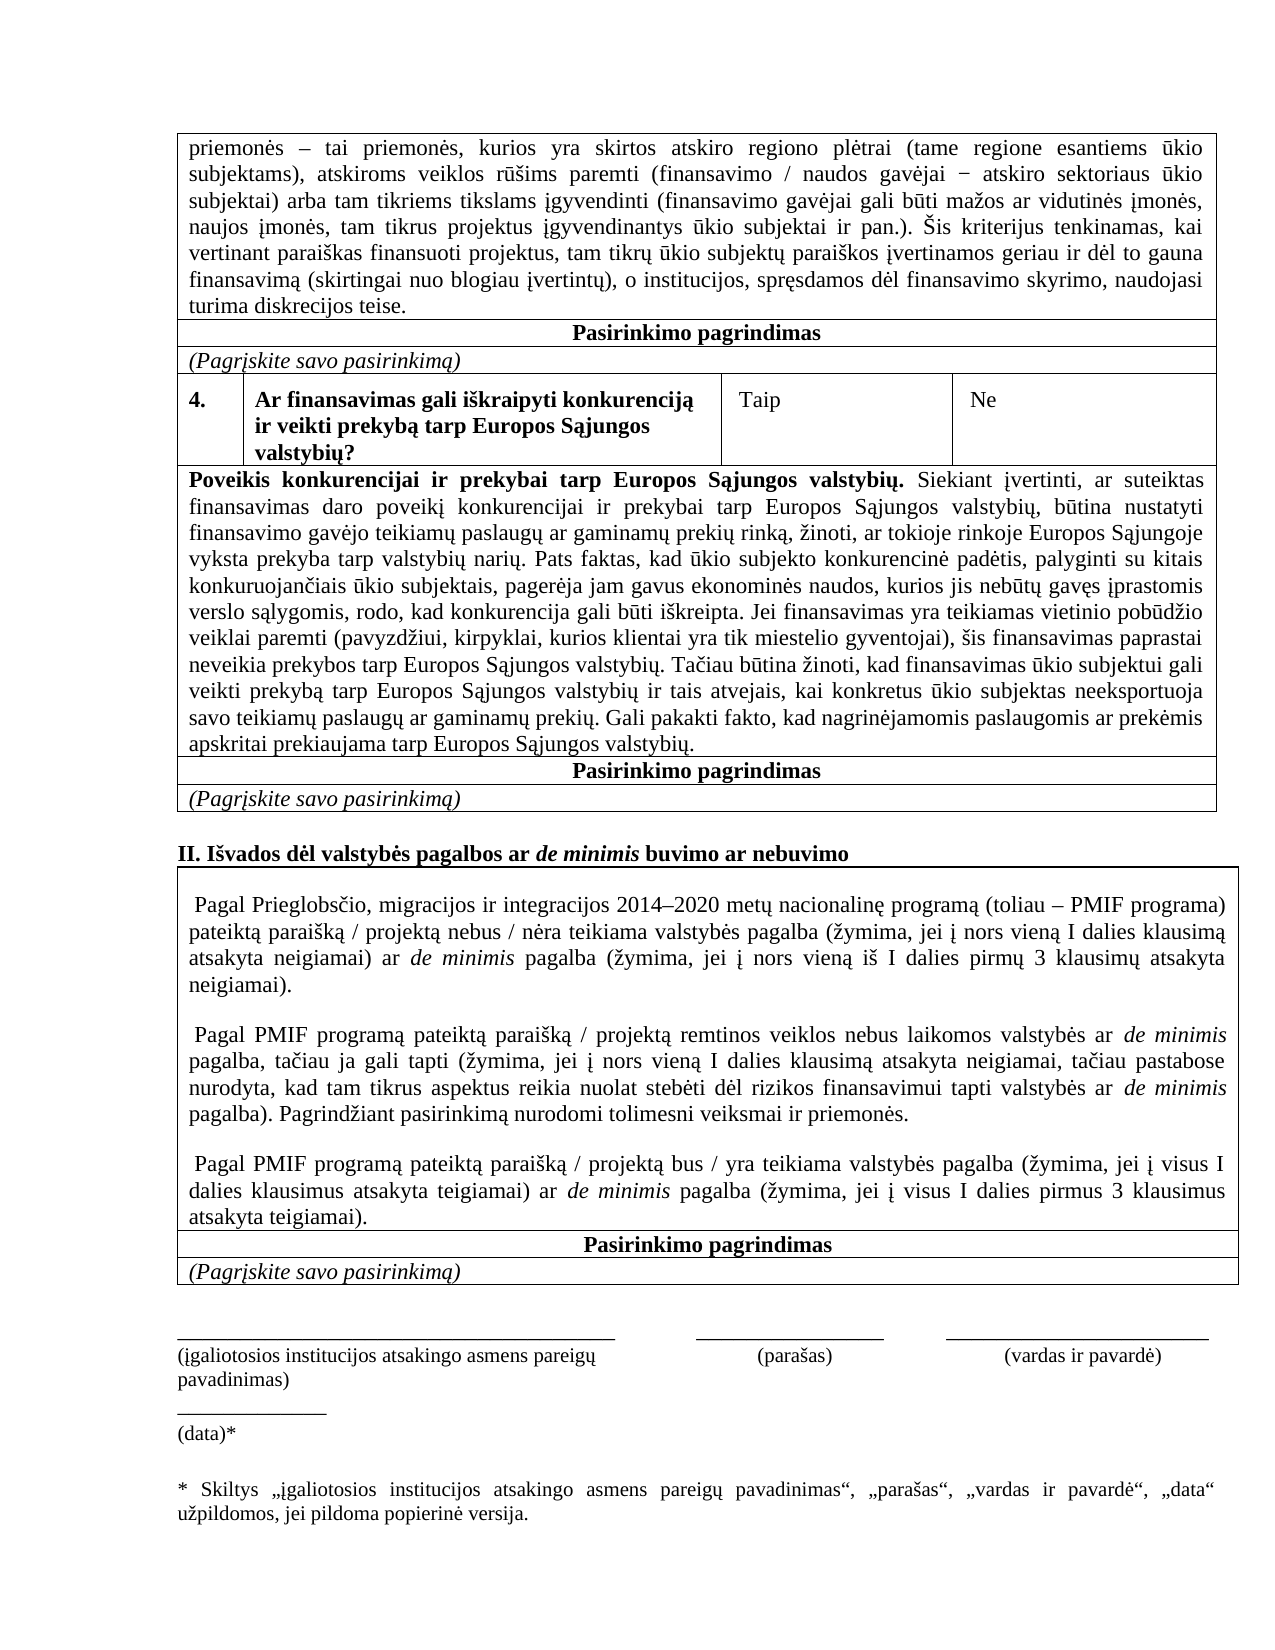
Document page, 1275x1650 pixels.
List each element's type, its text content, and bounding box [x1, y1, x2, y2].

table_cell (Pagrįskite savo pasirinkimą) [178, 347, 1216, 373]
table_cell (Pagrįskite savo pasirinkimą) [178, 785, 1216, 811]
text (data)* [177, 1421, 1216, 1445]
table_cell Pasirinkimo pagrindimas [178, 757, 1216, 784]
table_cell 4. [178, 374, 243, 465]
table_header Pagal Prieglobsčio, migracijos ir integracijos 2014–2020 metų nacionalinę programą (toliau – PMIF programa) pateiktą paraišką / projektą nebus / nėra teikiama valstybės pagalba (žymima, jei į nors vieną I dalies klausimą atsakyta neigiamai) ar de minimis pagalba (žymima, jei į nors vieną iš I dalies pirmų 3 klausimų atsakyta neigiamai). Pagal PMIF programą pateiktą paraišką / projektą remtinos veiklos nebus laikomos valstybės ar de minimis pagalba, tačiau ja gali tapti (žymima, jei į nors vieną I dalies klausimą atsakyta neigiamai, tačiau pastabose nurodyta, kad tam tikrus aspektus reikia nuolat stebėti dėl rizikos finansavimui tapti valstybės ar de minimis pagalba). Pagrindžiant pasirinkimą nurodomi tolimesni veiksmai ir priemonės. Pagal PMIF programą pateiktą paraišką / projektą bus / yra teikiama valstybės pagalba (žymima, jei į visus I dalies klausimus atsakyta teigiamai) ar de minimis pagalba (žymima, jei į visus I dalies pirmus 3 klausimus atsakyta teigiamai). [178, 868, 1238, 1229]
text * Skiltys „įgaliotosios institucijos atsakingo asmens pareigų pavadinimas“, „parašas“, „vardas ir pavardė“, „data“ užpildomos, jei pildoma popierinė versija. [177, 1476, 1216, 1524]
text (įgaliotosios institucijos atsakingo asmens pareigų (parašas) (vardas ir pavardė) [177, 1343, 1216, 1367]
text II. Išvados dėl valstybės pagalbos ar de minimis buvimo ar nebuvimo [177, 840, 1216, 866]
text pavadinimas) [177, 1367, 1216, 1391]
table_cell Poveikis konkurencijai ir prekybai tarp Europos Sąjungos valstybių. Siekiant įvertinti, ar suteiktas finansavimas daro poveikį konkurencijai ir prekybai tarp Europos Sąjungos valstybių, būtina nustatyti finansavimo gavėjo teikiamų paslaugų ar gaminamų prekių rinką, žinoti, ar tokioje rinkoje Europos Sąjungoje vyksta prekyba tarp valstybių narių. Pats faktas, kad ūkio subjekto konkurencinė padėtis, palyginti su kitais konkuruojančiais ūkio subjektais, pagerėja jam gavus ekonominės naudos, kurios jis nebūtų gavęs įprastomis verslo sąlygomis, rodo, kad konkurencija gali būti iškreipta. Jei finansavimas yra teikiamas vietinio pobūdžio veiklai paremti (pavyzdžiui, kirpyklai, kurios klientai yra tik miestelio gyventojai), šis finansavimas paprastai neveikia prekybos tarp Europos Sąjungos valstybių. Tačiau būtina žinoti, kad finansavimas ūkio subjektui gali veikti prekybą tarp Europos Sąjungos valstybių ir tais atvejais, kai konkretus ūkio subjektas neeksportuoja savo teikiamų paslaugų ar gaminamų prekių. Gali pakakti fakto, kad nagrinėjamomis paslaugomis ar prekėmis apskritai prekiaujama tarp Europos Sąjungos valstybių. [178, 466, 1216, 756]
table_cell Pasirinkimo pagrindimas [178, 320, 1216, 346]
table_cell Ar finansavimas gali iškraipyti konkurenciją ir veikti prekybą tarp Europos Sąjungos valstybių? [244, 374, 721, 465]
table_cell (Pagrįskite savo pasirinkimą) [178, 1258, 1238, 1284]
text ___________________________________ _______________ _____________________ [177, 1314, 1216, 1343]
table_cell Ne [953, 374, 1216, 465]
table_cell priemonės – tai priemonės, kurios yra skirtos atskiro regiono plėtrai (tame regione esantiems ūkio subjektams), atskiroms veiklos rūšims paremti (finansavimo / naudos gavėjai − atskiro sektoriaus ūkio subjektai) arba tam tikriems tikslams įgyvendinti (finansavimo gavėjai gali būti mažos ar vidutinės įmonės, naujos įmonės, tam tikrus projektus įgyvendinantys ūkio subjektai ir pan.). Šis kriterijus tenkinamas, kai vertinant paraiškas finansuoti projektus, tam tikrų ūkio subjektų paraiškos įvertinamos geriau ir dėl to gauna finansavimą (skirtingai nuo blogiau įvertintų), o institucijos, spręsdamos dėl finansavimo skyrimo, naudojasi turima diskrecijos teise. [178, 134, 1216, 318]
table_cell Taip [722, 374, 952, 465]
text _____________ [177, 1391, 1216, 1417]
table_cell Pasirinkimo pagrindimas [178, 1231, 1238, 1257]
